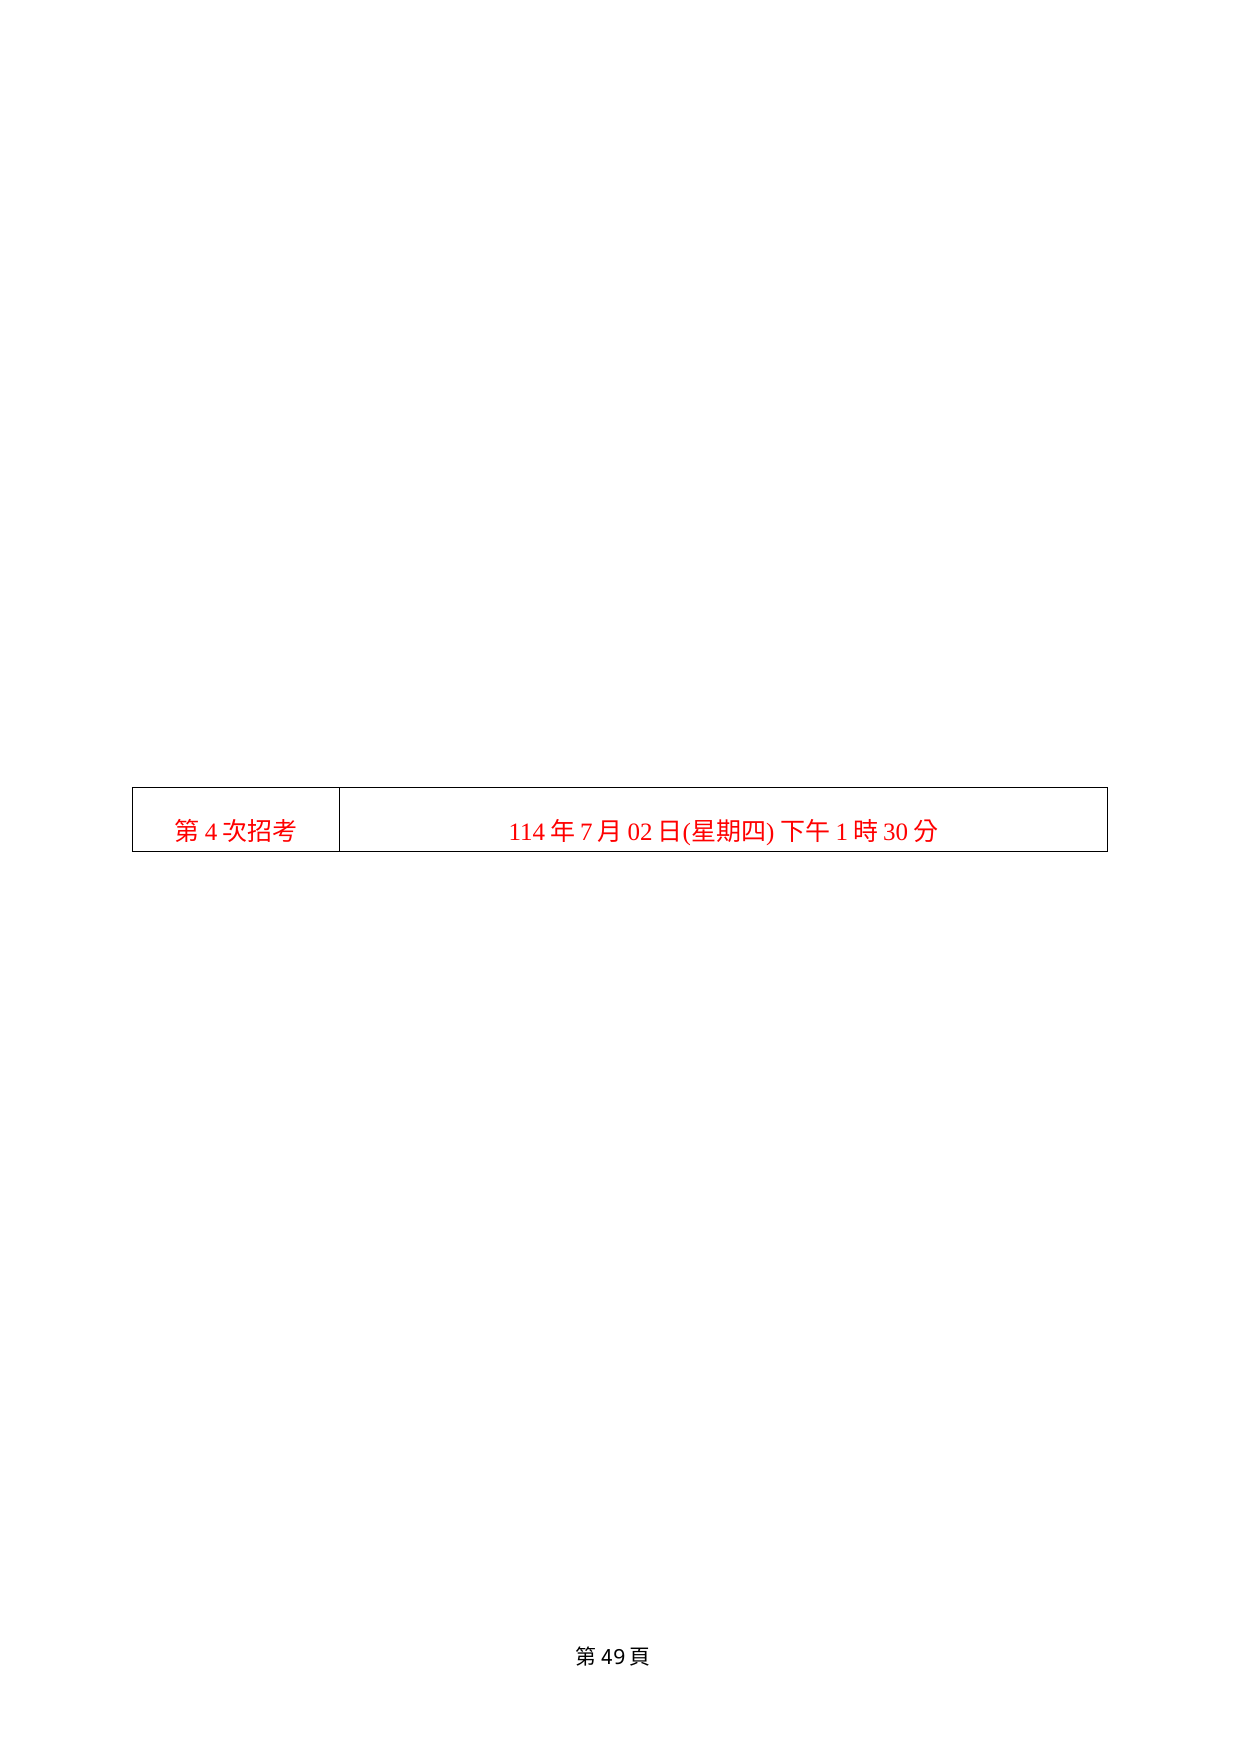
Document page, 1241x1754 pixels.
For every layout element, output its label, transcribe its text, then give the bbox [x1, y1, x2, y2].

table_cell 第4次招考 [133, 788, 339, 851]
table_cell 114年7月02日(星期四) 下午1時30分 [340, 788, 1107, 851]
